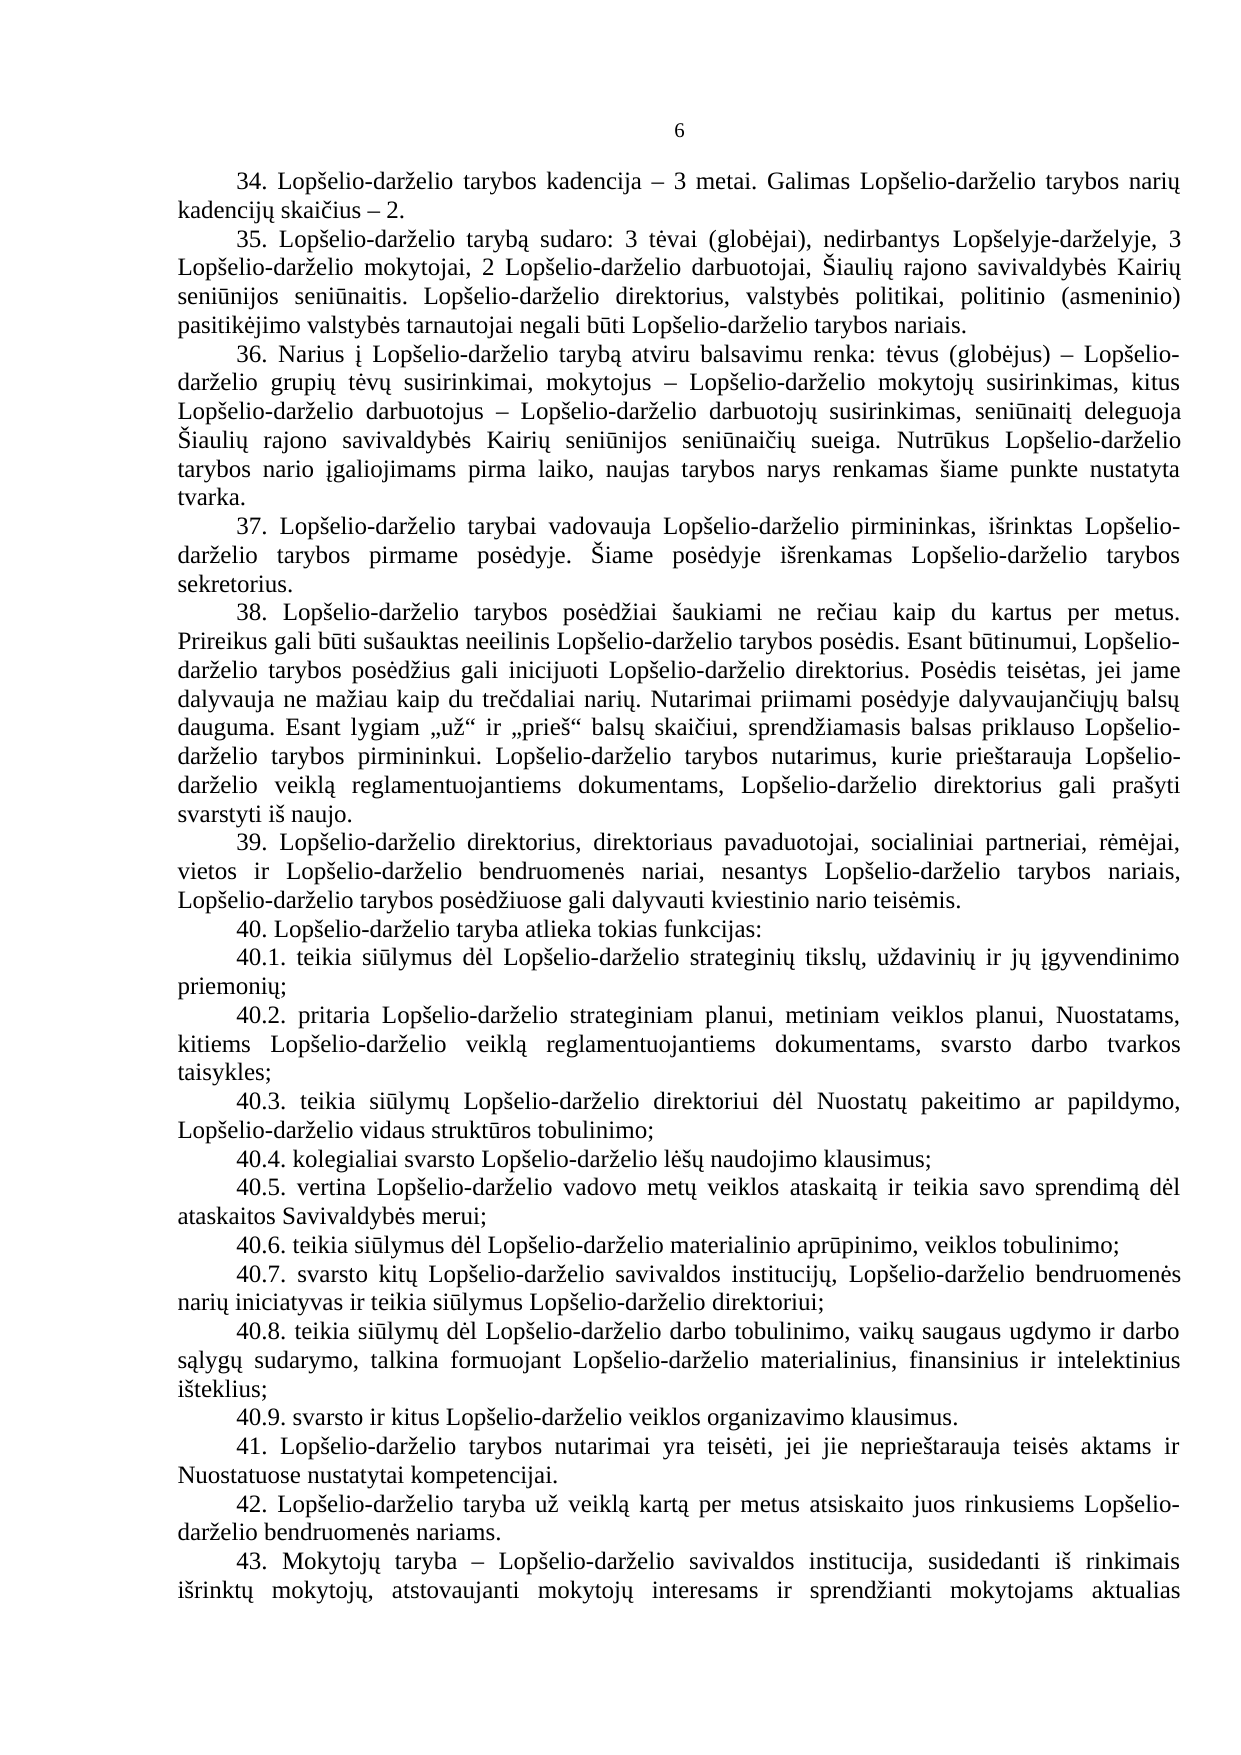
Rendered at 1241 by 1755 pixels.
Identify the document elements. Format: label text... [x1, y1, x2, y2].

text 43. Mokytojų taryba – Lopšelio-darželio savivaldos institucija, susidedanti iš rinkimais išrinktų mokytojų, atstovaujanti mokytojų interesams ir sprendžianti mokytojams aktualias [177, 1546, 1181, 1604]
text 40.3. teikia siūlymų Lopšelio-darželio direktoriui dėl Nuostatų pakeitimo ar papildymo, Lopšelio-darželio vidaus struktūros tobulinimo; [177, 1086, 1181, 1144]
text 40.4. kolegialiai svarsto Lopšelio-darželio lėšų naudojimo klausimus; [177, 1144, 1181, 1172]
text 40.1. teikia siūlymus dėl Lopšelio-darželio strateginių tikslų, uždavinių ir jų įgyvendinimo priemonių; [177, 942, 1181, 1000]
text 37. Lopšelio-darželio tarybai vadovauja Lopšelio-darželio pirmininkas, išrinktas Lopšelio-darželio tarybos pirmame posėdyje. Šiame posėdyje išrenkamas Lopšelio-darželio tarybos sekretorius. [177, 511, 1181, 597]
text 42. Lopšelio-darželio taryba už veiklą kartą per metus atsiskaito juos rinkusiems Lopšelio-darželio bendruomenės nariams. [177, 1489, 1181, 1546]
text 38. Lopšelio-darželio tarybos posėdžiai šaukiami ne rečiau kaip du kartus per metus. Prireikus gali būti sušauktas neeilinis Lopšelio-darželio tarybos posėdis. Esant būtinumui, Lopšelio-darželio tarybos posėdžius gali inicijuoti Lopšelio-darželio direktorius. Posėdis teisėtas, jei jame dalyvauja ne mažiau kaip du trečdaliai narių. Nutarimai priimami posėdyje dalyvaujančiųjų balsų dauguma. Esant lygiam „už“ ir „prieš“ balsų skaičiui, sprendžiamasis balsas priklauso Lopšelio-darželio tarybos pirmininkui. Lopšelio-darželio tarybos nutarimus, kurie prieštarauja Lopšelio-darželio veiklą reglamentuojantiems dokumentams, Lopšelio-darželio direktorius gali prašyti svarstyti iš naujo. [177, 597, 1181, 827]
text 34. Lopšelio-darželio tarybos kadencija – 3 metai. Galimas Lopšelio-darželio tarybos narių kadencijų skaičius – 2. [177, 166, 1181, 224]
text 40.8. teikia siūlymų dėl Lopšelio-darželio darbo tobulinimo, vaikų saugaus ugdymo ir darbo sąlygų sudarymo, talkina formuojant Lopšelio-darželio materialinius, finansinius ir intelektinius išteklius; [177, 1316, 1181, 1402]
text 40.5. vertina Lopšelio-darželio vadovo metų veiklos ataskaitą ir teikia savo sprendimą dėl ataskaitos Savivaldybės merui; [177, 1172, 1181, 1230]
text 39. Lopšelio-darželio direktorius, direktoriaus pavaduotojai, socialiniai partneriai, rėmėjai, vietos ir Lopšelio-darželio bendruomenės nariai, nesantys Lopšelio-darželio tarybos nariais, Lopšelio-darželio tarybos posėdžiuose gali dalyvauti kviestinio nario teisėmis. [177, 827, 1181, 914]
text 36. Narius į Lopšelio-darželio tarybą atviru balsavimu renka: tėvus (globėjus) – Lopšelio-darželio grupių tėvų susirinkimai, mokytojus – Lopšelio-darželio mokytojų susirinkimas, kitus Lopšelio-darželio darbuotojus – Lopšelio-darželio darbuotojų susirinkimas, seniūnaitį deleguoja Šiaulių rajono savivaldybės Kairių seniūnijos seniūnaičių sueiga. Nutrūkus Lopšelio-darželio tarybos nario įgaliojimams pirma laiko, naujas tarybos narys renkamas šiame punkte nustatyta tvarka. [177, 339, 1181, 511]
text 40.7. svarsto kitų Lopšelio-darželio savivaldos institucijų, Lopšelio-darželio bendruomenės narių iniciatyvas ir teikia siūlymus Lopšelio-darželio direktoriui; [177, 1259, 1181, 1316]
text 40.9. svarsto ir kitus Lopšelio-darželio veiklos organizavimo klausimus. [177, 1402, 1181, 1431]
text 35. Lopšelio-darželio tarybą sudaro: 3 tėvai (globėjai), nedirbantys Lopšelyje-darželyje, 3 Lopšelio-darželio mokytojai, 2 Lopšelio-darželio darbuotojai, Šiaulių rajono savivaldybės Kairių seniūnijos seniūnaitis. Lopšelio-darželio direktorius, valstybės politikai, politinio (asmeninio) pasitikėjimo valstybės tarnautojai negali būti Lopšelio-darželio tarybos nariais. [177, 224, 1181, 339]
text 40. Lopšelio-darželio taryba atlieka tokias funkcijas: [177, 914, 1181, 942]
text 40.6. teikia siūlymus dėl Lopšelio-darželio materialinio aprūpinimo, veiklos tobulinimo; [177, 1230, 1181, 1259]
text 40.2. pritaria Lopšelio-darželio strateginiam planui, metiniam veiklos planui, Nuostatams, kitiems Lopšelio-darželio veiklą reglamentuojantiems dokumentams, svarsto darbo tvarkos taisykles; [177, 1000, 1181, 1086]
text 41. Lopšelio-darželio tarybos nutarimai yra teisėti, jei jie neprieštarauja teisės aktams ir Nuostatuose nustatytai kompetencijai. [177, 1431, 1181, 1489]
